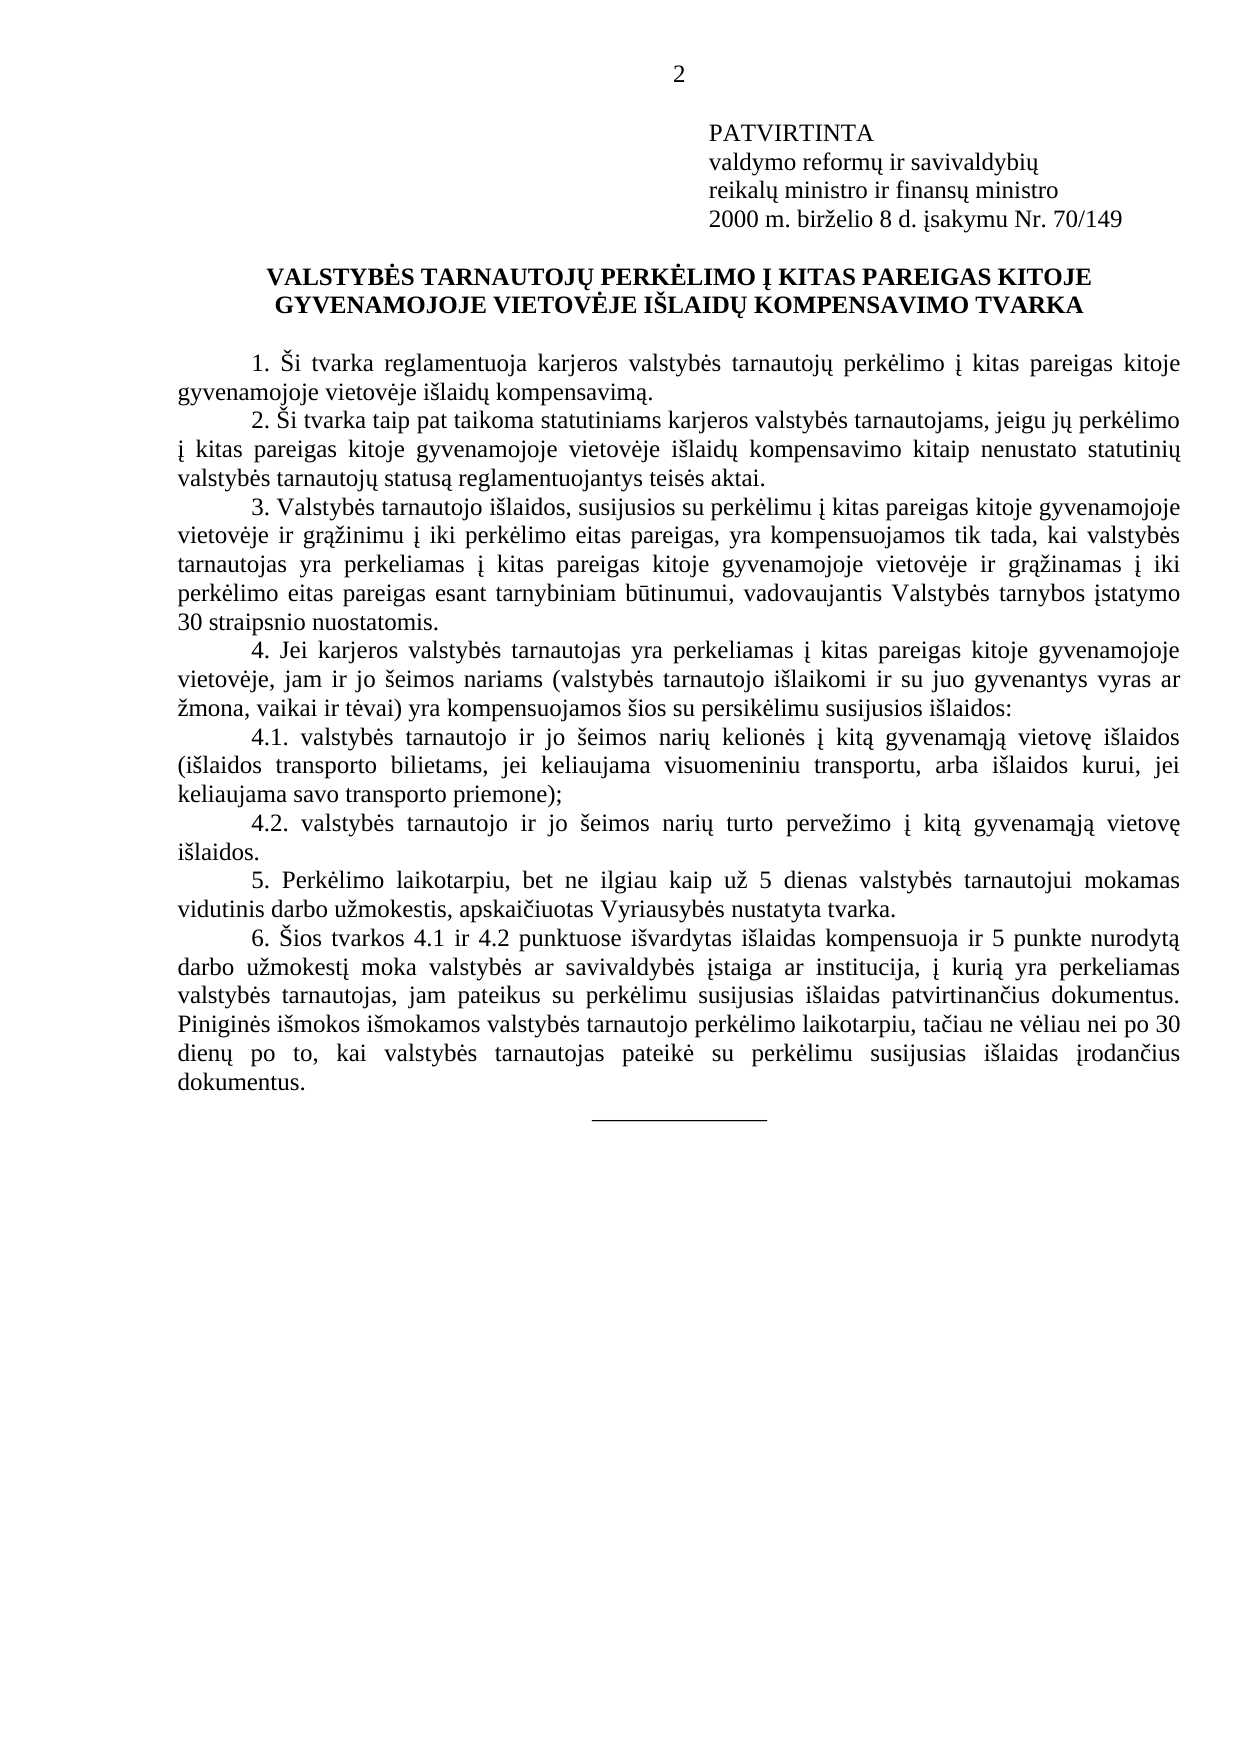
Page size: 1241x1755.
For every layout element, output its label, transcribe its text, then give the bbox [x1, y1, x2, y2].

text 6. Šios tvarkos 4.1 ir 4.2 punktuose išvardytas išlaidas kompensuoja ir 5 punkte nurodytą darbo užmokestį moka valstybės ar savivaldybės įstaiga ar institucija, į kurią yra perkeliamas valstybės tarnautojas, jam pateikus su perkėlimu susijusias išlaidas patvirtinančius dokumentus. Piniginės išmokos išmokamos valstybės tarnautojo perkėlimo laikotarpiu, tačiau ne vėliau nei po 30 dienų po to, kai valstybės tarnautojas pateikė su perkėlimu susijusias išlaidas įrodančius dokumentus. [177, 923, 1181, 1096]
text 4.2. valstybės tarnautojo ir jo šeimos narių turto pervežimo į kitą gyvenamąją vietovę išlaidos. [177, 808, 1181, 866]
text 5. Perkėlimo laikotarpiu, bet ne ilgiau kaip už 5 dienas valstybės tarnautojui mokamas vidutinis darbo užmokestis, apskaičiuotas Vyriausybės nustatyta tvarka. [177, 866, 1181, 923]
text 4.1. valstybės tarnautojo ir jo šeimos narių kelionės į kitą gyvenamąją vietovę išlaidos (išlaidos transporto bilietams, jei keliaujama visuomeniniu transportu, arba išlaidos kurui, jei keliaujama savo transporto priemone); [177, 722, 1181, 808]
text 4. Jei karjeros valstybės tarnautojas yra perkeliamas į kitas pareigas kitoje gyvenamojoje vietovėje, jam ir jo šeimos nariams (valstybės tarnautojo išlaikomi ir su juo gyvenantys vyras ar žmona, vaikai ir tėvai) yra kompensuojamos šios su persikėlimu susijusios išlaidos: [177, 636, 1181, 722]
text PATVIRTINTA [177, 118, 1181, 147]
text valdymo reformų ir savivaldybių [177, 147, 1181, 176]
text VALSTYBĖS TARNAUTOJŲ PERKĖLIMO Į KITAS PAREIGAS KITOJE GYVENAMOJOJE VIETOVĖJE IŠLAIDŲ KOMPENSAVIMO TVARKA [177, 262, 1181, 319]
text 1. Ši tvarka reglamentuoja karjeros valstybės tarnautojų perkėlimo į kitas pareigas kitoje gyvenamojoje vietovėje išlaidų kompensavimą. [177, 348, 1181, 406]
text reikalų ministro ir finansų ministro [177, 176, 1181, 204]
text 2000 m. birželio 8 d. įsakymu Nr. 70/149 [177, 204, 1181, 233]
text 2. Ši tvarka taip pat taikoma statutiniams karjeros valstybės tarnautojams, jeigu jų perkėlimo į kitas pareigas kitoje gyvenamojoje vietovėje išlaidų kompensavimo kitaip nenustato statutinių valstybės tarnautojų statusą reglamentuojantys teisės aktai. [177, 406, 1181, 492]
text ______________ [177, 1096, 1181, 1124]
text 3. Valstybės tarnautojo išlaidos, susijusios su perkėlimu į kitas pareigas kitoje gyvenamojoje vietovėje ir grąžinimu į iki perkėlimo eitas pareigas, yra kompensuojamos tik tada, kai valstybės tarnautojas yra perkeliamas į kitas pareigas kitoje gyvenamojoje vietovėje ir grąžinamas į iki perkėlimo eitas pareigas esant tarnybiniam būtinumui, vadovaujantis Valstybės tarnybos įstatymo 30 straipsnio nuostatomis. [177, 492, 1181, 636]
